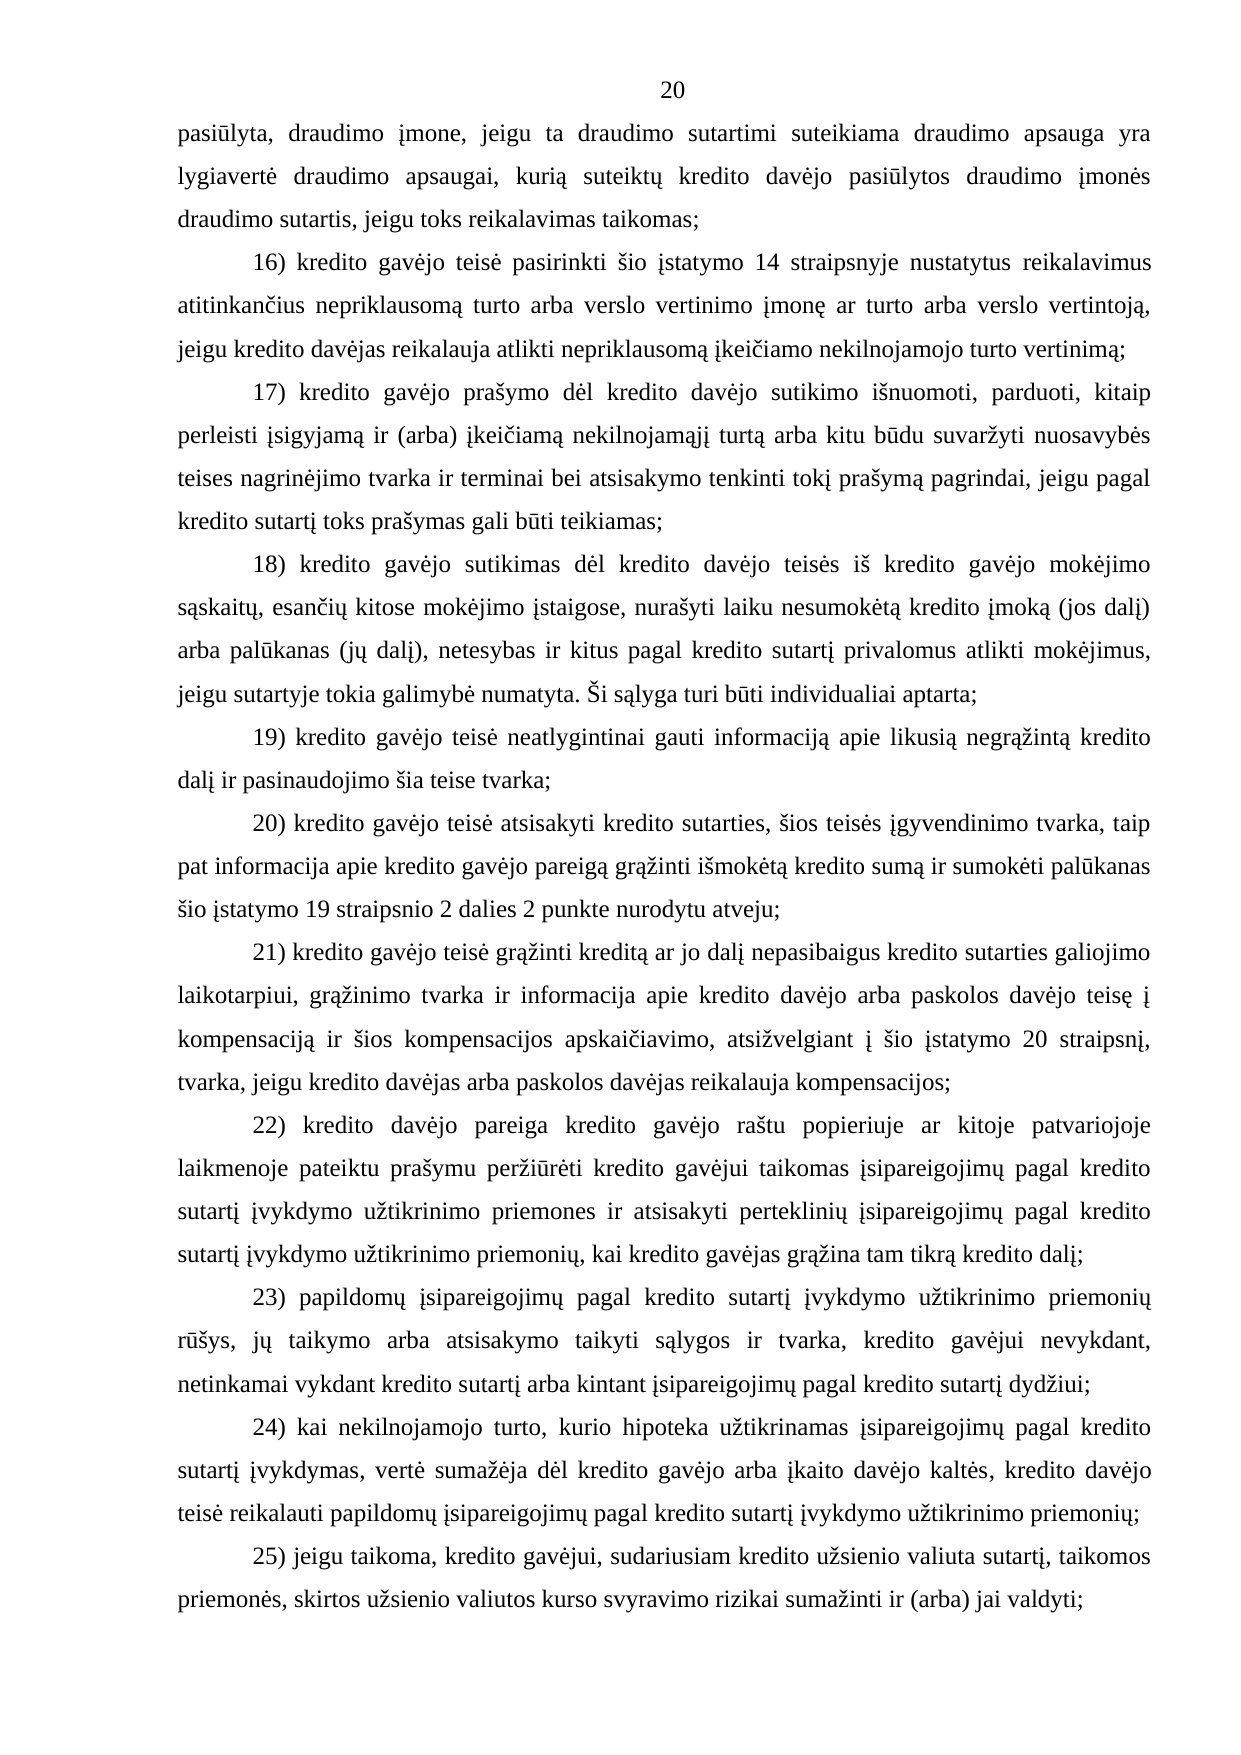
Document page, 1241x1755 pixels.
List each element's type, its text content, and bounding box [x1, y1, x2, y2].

text 20) kredito gavėjo teisė atsisakyti kredito sutarties, šios teisės įgyvendinimo tvarka, taip pat informacija apie kredito gavėjo pareigą grąžinti išmokėtą kredito sumą ir sumokėti palūkanas šio įstatymo 19 straipsnio 2 dalies 2 punkte nurodytu atveju; [177, 808, 1152, 923]
text 17) kredito gavėjo prašymo dėl kredito davėjo sutikimo išnuomoti, parduoti, kitaip perleisti įsigyjamą ir (arba) įkeičiamą nekilnojamąjį turtą arba kitu būdu suvaržyti nuosavybės teises nagrinėjimo tvarka ir terminai bei atsisakymo tenkinti tokį prašymą pagrindai, jeigu pagal kredito sutartį toks prašymas gali būti teikiamas; [177, 377, 1152, 535]
text 21) kredito gavėjo teisė grąžinti kreditą ar jo dalį nepasibaigus kredito sutarties galiojimo laikotarpiui, grąžinimo tvarka ir informacija apie kredito davėjo arba paskolos davėjo teisę į kompensaciją ir šios kompensacijos apskaičiavimo, atsižvelgiant į šio įstatymo 20 straipsnį, tvarka, jeigu kredito davėjas arba paskolos davėjas reikalauja kompensacijos; [177, 937, 1152, 1096]
text 18) kredito gavėjo sutikimas dėl kredito davėjo teisės iš kredito gavėjo mokėjimo sąskaitų, esančių kitose mokėjimo įstaigose, nurašyti laiku nesumokėtą kredito įmoką (jos dalį) arba palūkanas (jų dalį), netesybas ir kitus pagal kredito sutartį privalomus atlikti mokėjimus, jeigu sutartyje tokia galimybė numatyta. Ši sąlyga turi būti individualiai aptarta; [177, 549, 1152, 707]
text 23) papildomų įsipareigojimų pagal kredito sutartį įvykdymo užtikrinimo priemonių rūšys, jų taikymo arba atsisakymo taikyti sąlygos ir tvarka, kredito gavėjui nevykdant, netinkamai vykdant kredito sutartį arba kintant įsipareigojimų pagal kredito sutartį dydžiui; [177, 1282, 1152, 1397]
text pasiūlyta, draudimo įmone, jeigu ta draudimo sutartimi suteikiama draudimo apsauga yra lygiavertė draudimo apsaugai, kurią suteiktų kredito davėjo pasiūlytos draudimo įmonės draudimo sutartis, jeigu toks reikalavimas taikomas; [177, 118, 1152, 233]
text 22) kredito davėjo pareiga kredito gavėjo raštu popieriuje ar kitoje patvariojoje laikmenoje pateiktu prašymu peržiūrėti kredito gavėjui taikomas įsipareigojimų pagal kredito sutartį įvykdymo užtikrinimo priemones ir atsisakyti perteklinių įsipareigojimų pagal kredito sutartį įvykdymo užtikrinimo priemonių, kai kredito gavėjas grąžina tam tikrą kredito dalį; [177, 1110, 1152, 1268]
text 16) kredito gavėjo teisė pasirinkti šio įstatymo 14 straipsnyje nustatytus reikalavimus atitinkančius nepriklausomą turto arba verslo vertinimo įmonę ar turto arba verslo vertintoją, jeigu kredito davėjas reikalauja atlikti nepriklausomą įkeičiamo nekilnojamojo turto vertinimą; [177, 247, 1152, 362]
text 19) kredito gavėjo teisė neatlygintinai gauti informaciją apie likusią negrąžintą kredito dalį ir pasinaudojimo šia teise tvarka; [177, 722, 1152, 794]
text 24) kai nekilnojamojo turto, kurio hipoteka užtikrinamas įsipareigojimų pagal kredito sutartį įvykdymas, vertė sumažėja dėl kredito gavėjo arba įkaito davėjo kaltės, kredito davėjo teisė reikalauti papildomų įsipareigojimų pagal kredito sutartį įvykdymo užtikrinimo priemonių; [177, 1412, 1152, 1527]
text 25) jeigu taikoma, kredito gavėjui, sudariusiam kredito užsienio valiuta sutartį, taikomos priemonės, skirtos užsienio valiutos kurso svyravimo rizikai sumažinti ir (arba) jai valdyti; [177, 1541, 1152, 1613]
